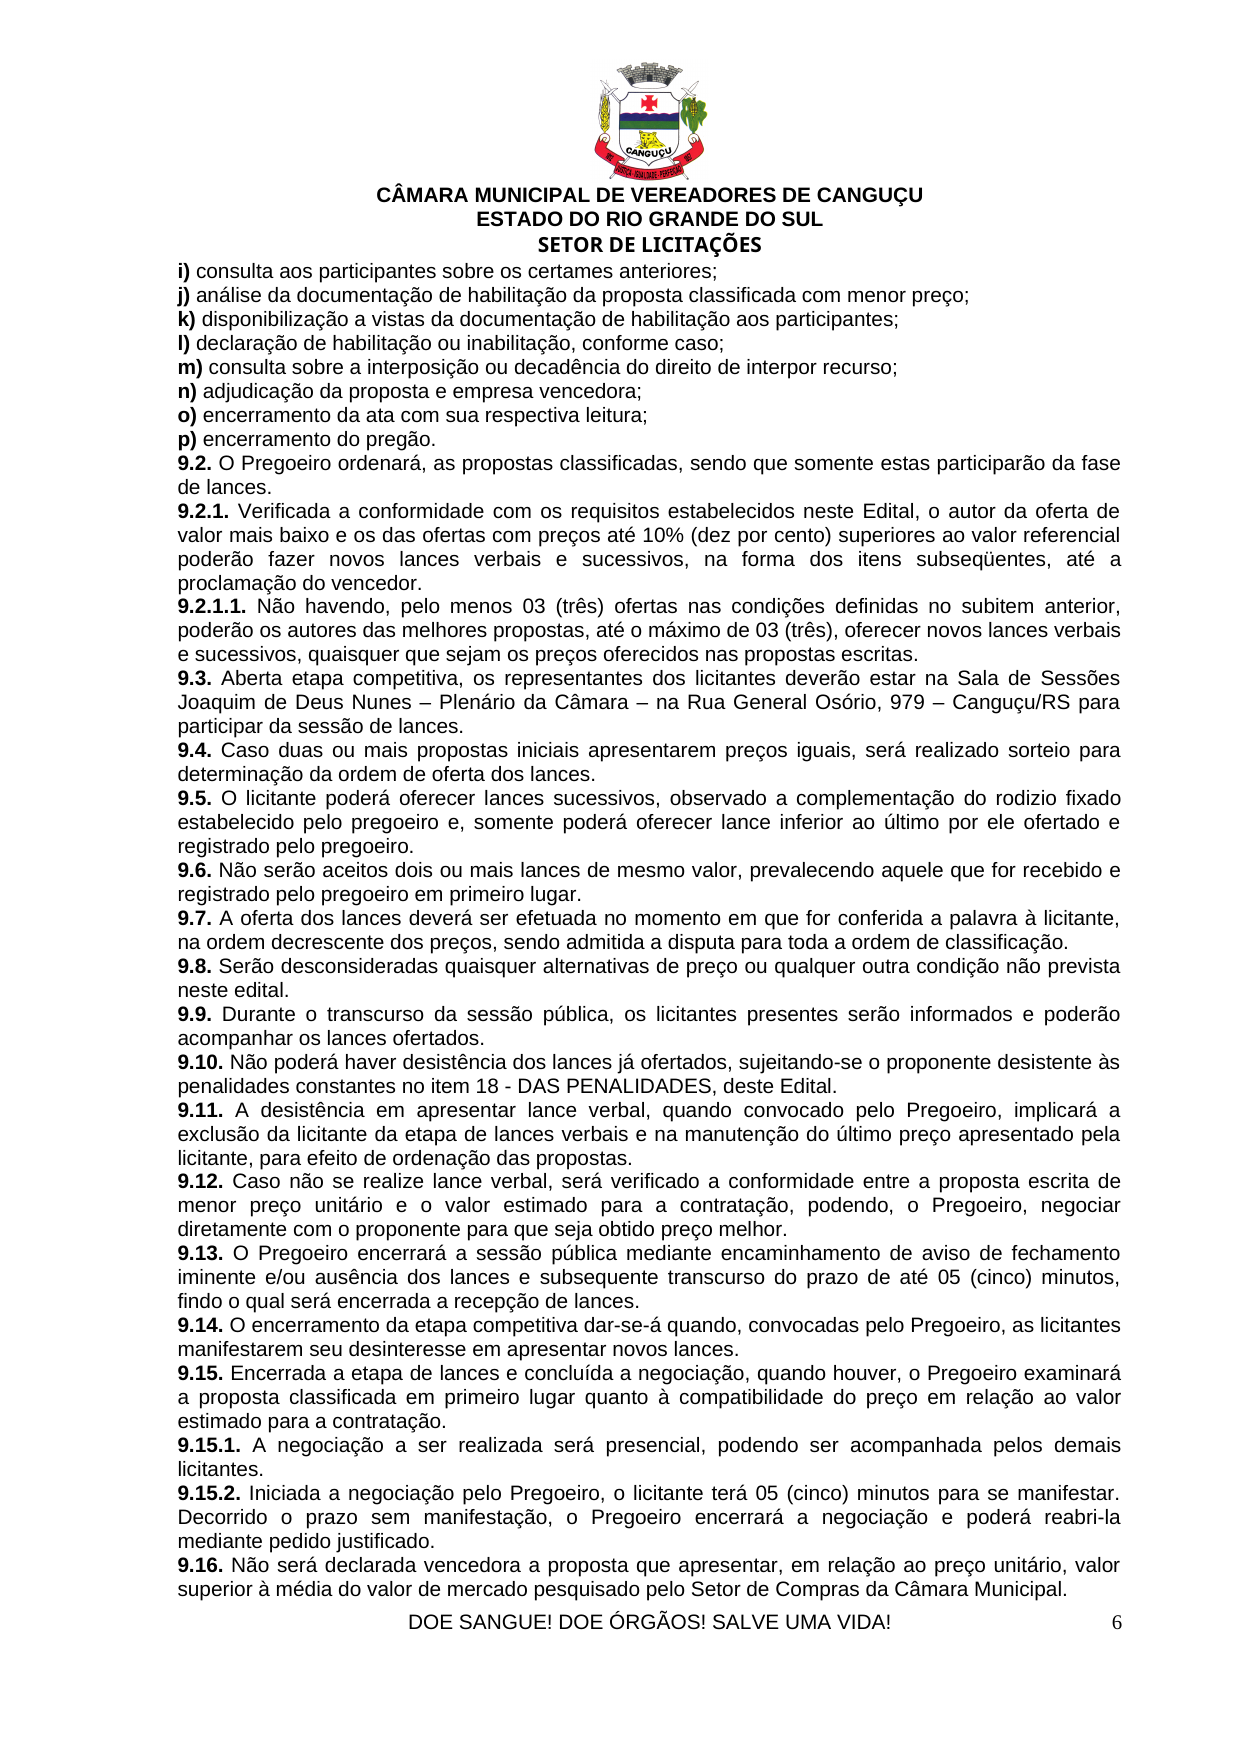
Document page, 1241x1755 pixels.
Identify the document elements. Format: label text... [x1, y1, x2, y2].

subtitle 9.2. O Pregoeiro ordenará, as propostas classificadas, sendo que somente estas participarão da fase de lances. [177, 451, 1122, 498]
subtitle 9.8. Serão desconsideradas quaisquer alternativas de preço ou qualquer outra condição não prevista neste edital. [177, 954, 1122, 1002]
subtitle 9.11. A desistência em apresentar lance verbal, quando convocado pelo Pregoeiro, implicará a exclusão da licitante da etapa de lances verbais e na manutenção do último preço apresentado pela licitante, para efeito de ordenação das propostas. [177, 1097, 1122, 1169]
subtitle 9.2.1.1. Não havendo, pelo menos 03 (três) ofertas nas condições definidas no subitem anterior, poderão os autores das melhores propostas, até o máximo de 03 (três), oferecer novos lances verbais e sucessivos, quaisquer que sejam os preços oferecidos nas propostas escritas. [177, 594, 1122, 666]
subtitle k) disponibilização a vistas da documentação de habilitação aos participantes; [177, 307, 1122, 331]
subtitle n) adjudicação da proposta e empresa vencedora; [177, 379, 1122, 403]
subtitle 9.10. Não poderá haver desistência dos lances já ofertados, sujeitando-se o proponente desistente às penalidades constantes no item 18 - DAS PENALIDADES, deste Edital. [177, 1049, 1122, 1097]
subtitle 9.15. Encerrada a etapa de lances e concluída a negociação, quando houver, o Pregoeiro examinará a proposta classificada em primeiro lugar quanto à compatibilidade do preço em relação ao valor estimado para a contratação. [177, 1361, 1122, 1433]
subtitle 9.5. O licitante poderá oferecer lances sucessivos, observado a complementação do rodizio fixado estabelecido pelo pregoeiro e, somente poderá oferecer lance inferior ao último por ele ofertado e registrado pelo pregoeiro. [177, 786, 1122, 858]
subtitle 9.15.2. Iniciada a negociação pelo Pregoeiro, o licitante terá 05 (cinco) minutos para se manifestar. Decorrido o prazo sem manifestação, o Pregoeiro encerrará a negociação e poderá reabri-la mediante pedido justificado. [177, 1481, 1122, 1553]
subtitle 9.7. A oferta dos lances deverá ser efetuada no momento em que for conferida a palavra à licitante, na ordem decrescente dos preços, sendo admitida a disputa para toda a ordem de classificação. [177, 906, 1122, 954]
subtitle o) encerramento da ata com sua respectiva leitura; [177, 403, 1122, 427]
subtitle p) encerramento do pregão. [177, 427, 1122, 451]
subtitle i) consulta aos participantes sobre os certames anteriores; [177, 259, 1122, 283]
subtitle 9.3. Aberta etapa competitiva, os representantes dos licitantes deverão estar na Sala de Sessões Joaquim de Deus Nunes – Plenário da Câmara – na Rua General Osório, 979 – Canguçu/RS para participar da sessão de lances. [177, 666, 1122, 738]
subtitle j) análise da documentação de habilitação da proposta classificada com menor preço; [177, 283, 1122, 307]
subtitle 9.16. Não será declarada vencedora a proposta que apresentar, em relação ao preço unitário, valor superior à média do valor de mercado pesquisado pelo Setor de Compras da Câmara Municipal. [177, 1553, 1122, 1601]
subtitle l) declaração de habilitação ou inabilitação, conforme caso; [177, 331, 1122, 355]
subtitle 9.15.1. A negociação a ser realizada será presencial, podendo ser acompanhada pelos demais licitantes. [177, 1433, 1122, 1481]
subtitle 9.13. O Pregoeiro encerrará a sessão pública mediante encaminhamento de aviso de fechamento iminente e/ou ausência dos lances e subsequente transcurso do prazo de até 05 (cinco) minutos, findo o qual será encerrada a recepção de lances. [177, 1241, 1122, 1313]
subtitle 9.4. Caso duas ou mais propostas iniciais apresentarem preços iguais, será realizado sorteio para determinação da ordem de oferta dos lances. [177, 738, 1122, 786]
subtitle 9.14. O encerramento da etapa competitiva dar-se-á quando, convocadas pelo Pregoeiro, as licitantes manifestarem seu desinteresse em apresentar novos lances. [177, 1313, 1122, 1361]
subtitle 9.2.1. Verificada a conformidade com os requisitos estabelecidos neste Edital, o autor da oferta de valor mais baixo e os das ofertas com preços até 10% (dez por cento) superiores ao valor referencial poderão fazer novos lances verbais e sucessivos, na forma dos itens subseqüentes, até a proclamação do vencedor. [177, 498, 1122, 594]
subtitle 9.9. Durante o transcurso da sessão pública, os licitantes presentes serão informados e poderão acompanhar os lances ofertados. [177, 1002, 1122, 1049]
subtitle 9.12. Caso não se realize lance verbal, será verificado a conformidade entre a proposta escrita de menor preço unitário e o valor estimado para a contratação, podendo, o Pregoeiro, negociar diretamente com o proponente para que seja obtido preço melhor. [177, 1169, 1122, 1241]
subtitle m) consulta sobre a interposição ou decadência do direito de interpor recurso; [177, 355, 1122, 379]
subtitle 9.6. Não serão aceitos dois ou mais lances de mesmo valor, prevalecendo aquele que for recebido e registrado pelo pregoeiro em primeiro lugar. [177, 858, 1122, 906]
